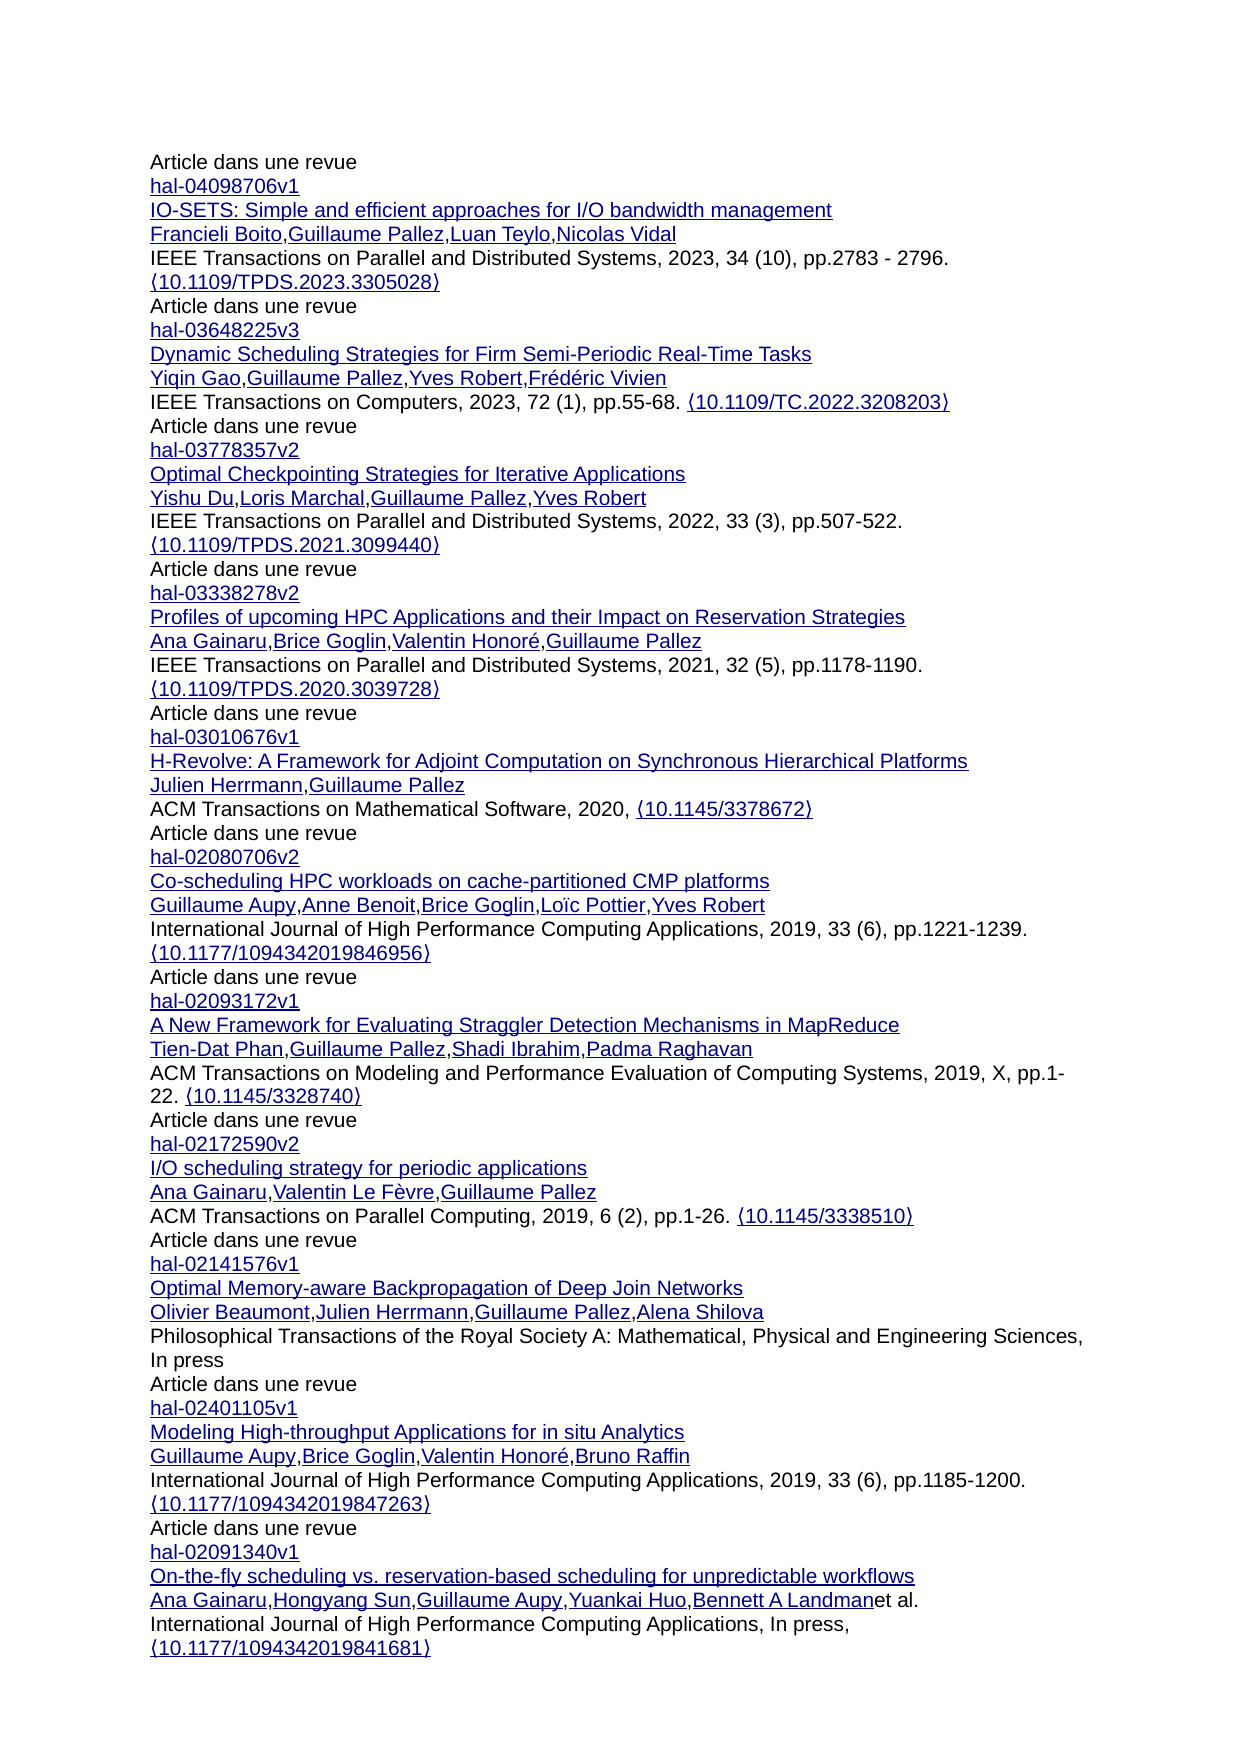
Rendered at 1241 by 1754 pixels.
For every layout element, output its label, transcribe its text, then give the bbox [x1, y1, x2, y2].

table_cell I/O scheduling strategy for periodic applications Ana Gainaru,Valentin Le Fèvre,Guillaume Pallez ACM Transactions on Parallel Computing, 2019, 6 (2), pp.1-26. ⟨10.1145/3338510⟩ Article dans une revue hal-02141576v1 [150, 1156, 1090, 1276]
table_cell Dynamic Scheduling Strategies for Firm Semi-Periodic Real-Time Tasks Yiqin Gao,Guillaume Pallez,Yves Robert,Frédéric Vivien IEEE Transactions on Computers, 2023, 72 (1), pp.55-68. ⟨10.1109/TC.2022.3208203⟩ Article dans une revue hal-03778357v2 [150, 342, 1090, 461]
table_cell IO-SETS: Simple and efficient approaches for I/O bandwidth management Francieli Boito,Guillaume Pallez,Luan Teylo,Nicolas Vidal IEEE Transactions on Parallel and Distributed Systems, 2023, 34 (10), pp.2783 - 2796. ⟨10.1109/TPDS.2023.3305028⟩ Article dans une revue hal-03648225v3 [150, 198, 1090, 342]
table_cell A New Framework for Evaluating Straggler Detection Mechanisms in MapReduce Tien-Dat Phan,Guillaume Pallez,Shadi Ibrahim,Padma Raghavan ACM Transactions on Modeling and Performance Evaluation of Computing Systems, 2019, X, pp.1-22. ⟨10.1145/3328740⟩ Article dans une revue hal-02172590v2 [150, 1013, 1090, 1156]
table_cell H-Revolve: A Framework for Adjoint Computation on Synchronous Hierarchical Platforms Julien Herrmann,Guillaume Pallez ACM Transactions on Mathematical Software, 2020, ⟨10.1145/3378672⟩ Article dans une revue hal-02080706v2 [150, 749, 1090, 869]
table_cell Profiles of upcoming HPC Applications and their Impact on Reservation Strategies Ana Gainaru,Brice Goglin,Valentin Honoré,Guillaume Pallez IEEE Transactions on Parallel and Distributed Systems, 2021, 32 (5), pp.1178-1190. ⟨10.1109/TPDS.2020.3039728⟩ Article dans une revue hal-03010676v1 [150, 605, 1090, 749]
table_cell Co-scheduling HPC workloads on cache-partitioned CMP platforms Guillaume Aupy,Anne Benoit,Brice Goglin,Loïc Pottier,Yves Robert International Journal of High Performance Computing Applications, 2019, 33 (6), pp.1221-1239. ⟨10.1177/1094342019846956⟩ Article dans une revue hal-02093172v1 [150, 869, 1090, 1012]
table_cell Modeling High-throughput Applications for in situ Analytics Guillaume Aupy,Brice Goglin,Valentin Honoré,Bruno Raffin International Journal of High Performance Computing Applications, 2019, 33 (6), pp.1185-1200. ⟨10.1177/1094342019847263⟩ Article dans une revue hal-02091340v1 [150, 1420, 1090, 1563]
table_cell Optimal Memory-aware Backpropagation of Deep Join Networks Olivier Beaumont,Julien Herrmann,Guillaume Pallez,Alena Shilova Philosophical Transactions of the Royal Society A: Mathematical, Physical and Engineering Sciences, In press Article dans une revue hal-02401105v1 [150, 1276, 1090, 1420]
table_cell Article dans une revue hal-04098706v1 [150, 150, 1090, 198]
table_cell Optimal Checkpointing Strategies for Iterative Applications Yishu Du,Loris Marchal,Guillaume Pallez,Yves Robert IEEE Transactions on Parallel and Distributed Systems, 2022, 33 (3), pp.507-522. ⟨10.1109/TPDS.2021.3099440⟩ Article dans une revue hal-03338278v2 [150, 461, 1090, 605]
table_cell On-the-fly scheduling vs. reservation-based scheduling for unpredictable workflows Ana Gainaru,Hongyang Sun,Guillaume Aupy,Yuankai Huo,Bennett A Landmanet al. International Journal of High Performance Computing Applications, In press, ⟨10.1177/1094342019841681⟩ [150, 1564, 1090, 1659]
